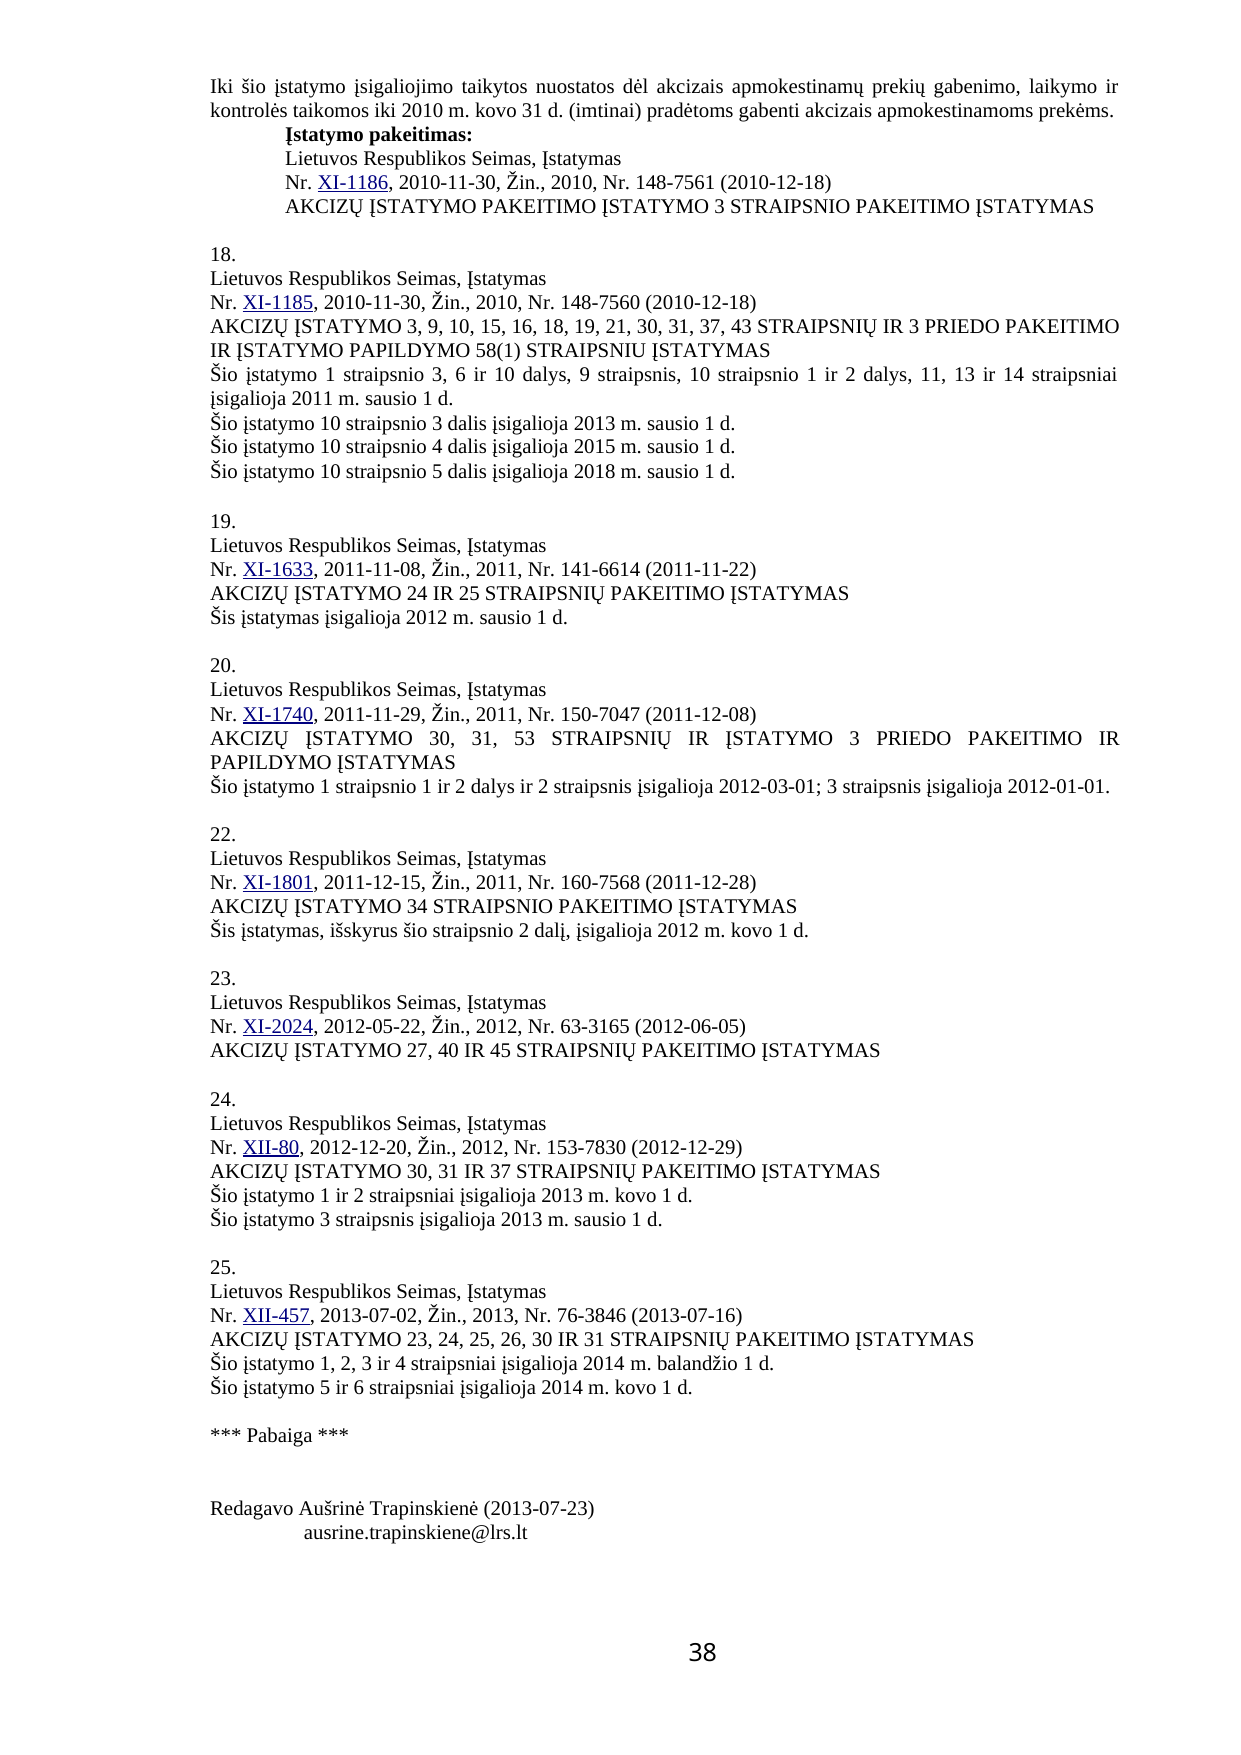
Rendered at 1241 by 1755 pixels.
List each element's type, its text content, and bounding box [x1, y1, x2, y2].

text AKCIZŲ ĮSTATYMO 24 IR 25 STRAIPSNIŲ PAKEITIMO ĮSTATYMAS [210, 581, 1120, 605]
text Šio įstatymo 1 ir 2 straipsniai įsigalioja 2013 m. kovo 1 d. [210, 1183, 1120, 1207]
text Lietuvos Respublikos Seimas, Įstatymas [210, 846, 1120, 870]
text Šio įstatymo 1 straipsnio 1 ir 2 dalys ir 2 straipsnis įsigalioja 2012-03-01; 3 straipsnis įsigalioja 2012-01-01. [210, 774, 1120, 798]
text Šio įstatymo 1 straipsnio 3, 6 ir 10 dalys, 9 straipsnis, 10 straipsnio 1 ir 2 dalys, 11, 13 ir 14 straipsniai įsigalioja 2011 m. sausio 1 d. [210, 362, 1120, 410]
text AKCIZŲ ĮSTATYMO 34 STRAIPSNIO PAKEITIMO ĮSTATYMAS [210, 894, 1120, 918]
text Lietuvos Respublikos Seimas, Įstatymas [210, 146, 1120, 170]
text Nr. XII-457, 2013-07-02, Žin., 2013, Nr. 76-3846 (2013-07-16) [210, 1303, 1120, 1327]
text Nr. XI-2024, 2012-05-22, Žin., 2012, Nr. 63-3165 (2012-06-05) [210, 1014, 1120, 1038]
text Šio įstatymo 10 straipsnio 5 dalis įsigalioja 2018 m. sausio 1 d. [210, 458, 1120, 483]
text Šio įstatymo 1, 2, 3 ir 4 straipsniai įsigalioja 2014 m. balandžio 1 d. [210, 1351, 1120, 1375]
text Šis įstatymas įsigalioja 2012 m. sausio 1 d. [210, 605, 1120, 629]
text 24. [210, 1086, 1120, 1111]
text AKCIZŲ ĮSTATYMO 3, 9, 10, 15, 16, 18, 19, 21, 30, 31, 37, 43 STRAIPSNIŲ IR 3 PRIEDO PAKEITIMO IR ĮSTATYMO PAPILDYMO 58(1) STRAIPSNIU ĮSTATYMAS [210, 314, 1120, 362]
text AKCIZŲ ĮSTATYMO 27, 40 IR 45 STRAIPSNIŲ PAKEITIMO ĮSTATYMAS [210, 1038, 1120, 1062]
text Įstatymo pakeitimas: [210, 122, 1120, 146]
text Nr. XI-1633, 2011-11-08, Žin., 2011, Nr. 141-6614 (2011-11-22) [210, 557, 1120, 581]
text Šio įstatymo 5 ir 6 straipsniai įsigalioja 2014 m. kovo 1 d. [210, 1375, 1120, 1399]
text Nr. XII-80, 2012-12-20, Žin., 2012, Nr. 153-7830 (2012-12-29) [210, 1134, 1120, 1159]
text Lietuvos Respublikos Seimas, Įstatymas [210, 533, 1120, 557]
text AKCIZŲ ĮSTATYMO 30, 31, 53 STRAIPSNIŲ IR ĮSTATYMO 3 PRIEDO PAKEITIMO IR PAPILDYMO ĮSTATYMAS [210, 726, 1120, 774]
text 19. [210, 509, 1120, 533]
text *** Pabaiga *** [210, 1423, 1120, 1447]
text Šis įstatymas, išskyrus šio straipsnio 2 dalį, įsigalioja 2012 m. kovo 1 d. [210, 918, 1120, 942]
text 23. [210, 966, 1120, 990]
text Iki šio įstatymo įsigaliojimo taikytos nuostatos dėl akcizais apmokestinamų prekių gabenimo, laikymo ir kontrolės taikomos iki 2010 m. kovo 31 d. (imtinai) pradėtoms gabenti akcizais apmokestinamoms prekėms. [210, 73, 1120, 122]
text 22. [210, 822, 1120, 846]
text AKCIZŲ ĮSTATYMO 30, 31 IR 37 STRAIPSNIŲ PAKEITIMO ĮSTATYMAS [210, 1159, 1120, 1183]
text Nr. XI-1185, 2010-11-30, Žin., 2010, Nr. 148-7560 (2010-12-18) [210, 290, 1120, 314]
text Šio įstatymo 3 straipsnis įsigalioja 2013 m. sausio 1 d. [210, 1207, 1120, 1231]
text Redagavo Aušrinė Trapinskienė (2013-07-23) [210, 1496, 1120, 1519]
text AKCIZŲ ĮSTATYMO PAKEITIMO ĮSTATYMO 3 STRAIPSNIO PAKEITIMO ĮSTATYMAS [210, 194, 1120, 218]
text Lietuvos Respublikos Seimas, Įstatymas [210, 1279, 1120, 1303]
text Lietuvos Respublikos Seimas, Įstatymas [210, 266, 1120, 290]
text Lietuvos Respublikos Seimas, Įstatymas [210, 1111, 1120, 1134]
text AKCIZŲ ĮSTATYMO 23, 24, 25, 26, 30 IR 31 STRAIPSNIŲ PAKEITIMO ĮSTATYMAS [210, 1327, 1120, 1351]
text Nr. XI-1186, 2010-11-30, Žin., 2010, Nr. 148-7561 (2010-12-18) [210, 170, 1120, 194]
text ausrine.trapinskiene@lrs.lt [210, 1519, 1120, 1544]
text 20. [210, 653, 1120, 677]
text 18. [210, 242, 1120, 266]
text 25. [210, 1255, 1120, 1279]
text Lietuvos Respublikos Seimas, Įstatymas [210, 677, 1120, 701]
text Nr. XI-1801, 2011-12-15, Žin., 2011, Nr. 160-7568 (2011-12-28) [210, 870, 1120, 894]
text Nr. XI-1740, 2011-11-29, Žin., 2011, Nr. 150-7047 (2011-12-08) [210, 701, 1120, 726]
text Lietuvos Respublikos Seimas, Įstatymas [210, 990, 1120, 1014]
text Šio įstatymo 10 straipsnio 3 dalis įsigalioja 2013 m. sausio 1 d. [210, 410, 1120, 434]
text Šio įstatymo 10 straipsnio 4 dalis įsigalioja 2015 m. sausio 1 d. [210, 434, 1120, 458]
